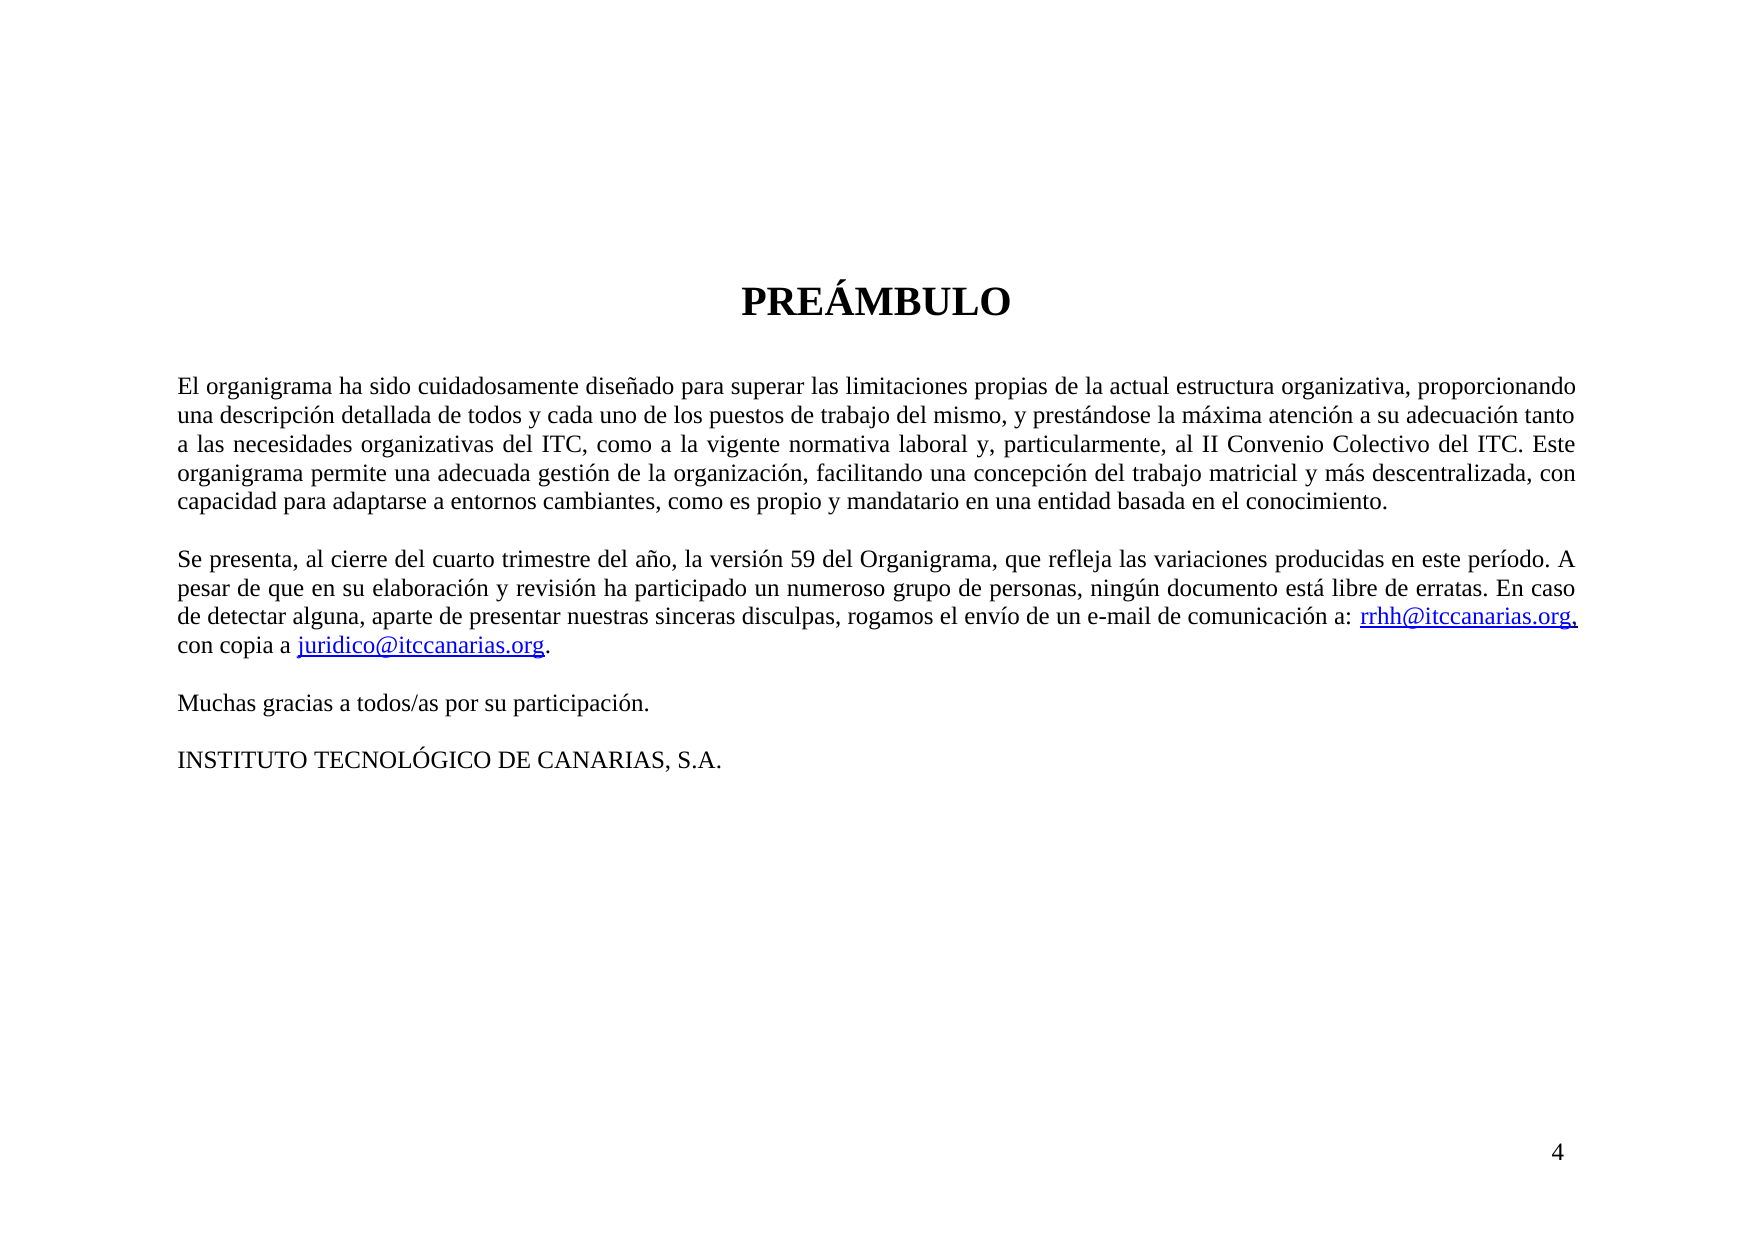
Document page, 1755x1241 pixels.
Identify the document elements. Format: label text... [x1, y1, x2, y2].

text Muchas gracias a todos/as por su participación. INSTITUTO TECNOLÓGICO DE CANARIAS, S.A. [177, 688, 724, 774]
text El organigrama ha sido cuidadosamente diseñado para superar las limitaciones propias de la actual estructura organizativa, proporcionando una descripción detallada de todos y cada uno de los puestos de trabajo del mismo, y prestándose la máxima atención a su adecuación tanto a las necesidades organizativas del ITC, como a la vigente normativa laboral y, particularmente, al II Convenio Colectivo del ITC. Este organigrama permite una adecuada gestión de la organización, facilitando una concepción del trabajo matricial y más descentralizada, con capacidad para adaptarse a entornos cambiantes, como es propio y mandatario en una entidad basada en el conocimiento. [177, 371, 1577, 515]
text PREÁMBULO [487, 276, 1265, 324]
text Se presenta, al cierre del cuarto trimestre del año, la versión 59 del Organigrama, que refleja las variaciones producidas en este período. A pesar de que en su elaboración y revisión ha participado un numeroso grupo de personas, ningún documento está libre de erratas. En caso de detectar alguna, aparte de presentar nuestras sinceras disculpas, rogamos el envío de un e-mail de comunicación a: rrhh@itccanarias.org, con copia a juridico@itccanarias.org. [177, 544, 1577, 659]
